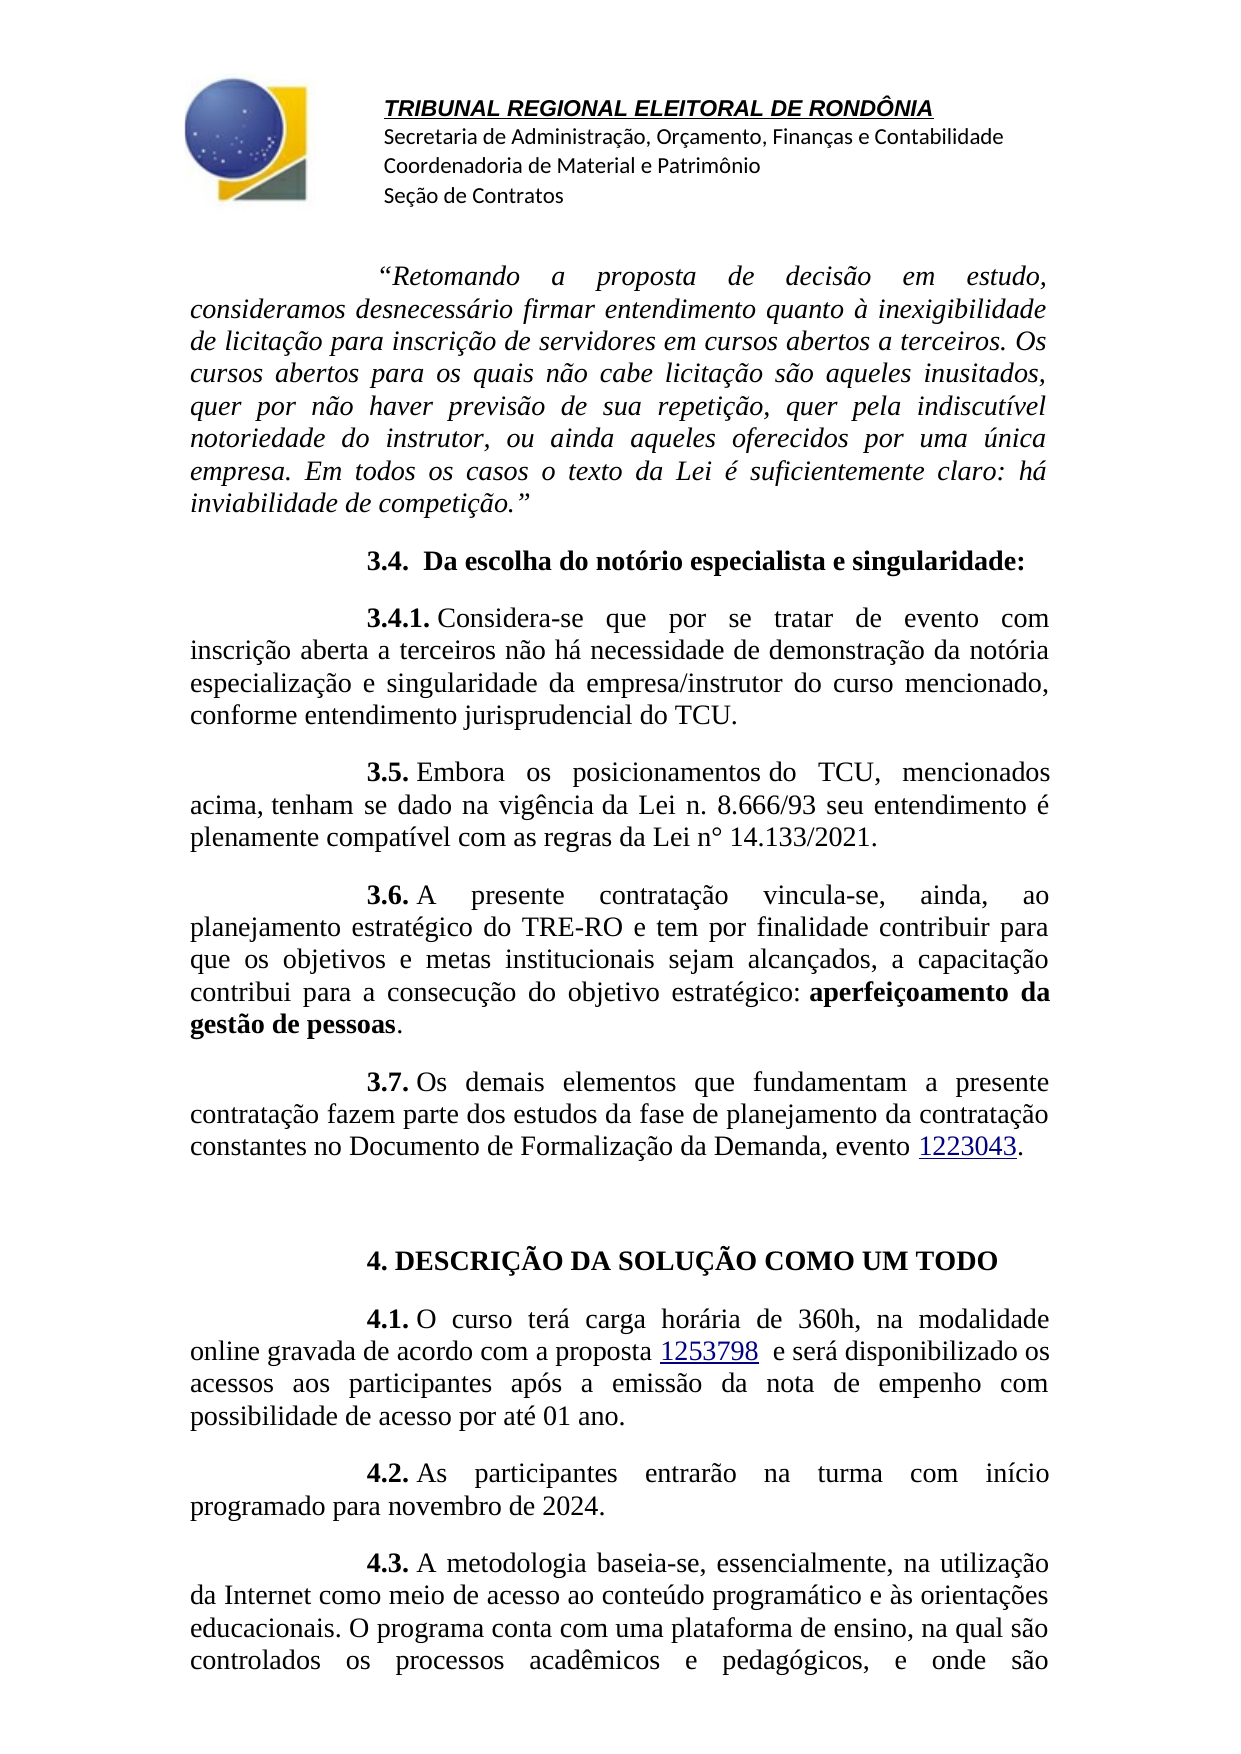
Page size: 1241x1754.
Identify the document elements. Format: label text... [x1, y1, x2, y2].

text 4. DESCRIÇÃO DA SOLUÇÃO COMO UM TODO [190, 1244, 1051, 1277]
text 4.1. O curso terá carga horária de 360h, na modalidade online gravada de acordo com a proposta 1253798 e será disponibilizado os acessos aos participantes após a emissão da nota de empenho com possibilidade de acesso por até 01 ano. [190, 1302, 1051, 1431]
text 3.4. Da escolha do notório especialista e singularidade: [190, 543, 1051, 576]
text “Retomando a proposta de decisão em estudo, consideramos desnecessário firmar entendimento quanto à inexigibilidade de licitação para inscrição de servidores em cursos abertos a terceiros. Os cursos abertos para os quais não cabe licitação são aqueles inusitados, quer por não haver previsão de sua repetição, quer pela indiscutível notoriedade do instrutor, ou ainda aqueles oferecidos por uma única empresa. Em todos os casos o texto da Lei é suficientemente claro: há inviabilidade de competição.” [190, 259, 1051, 518]
text 4.2. As participantes entrarão na turma com início programado para novembro de 2024. [190, 1456, 1051, 1521]
text 4.3. A metodologia baseia-se, essencialmente, na utilização da Internet como meio de acesso ao conteúdo programático e às orientações educacionais. O programa conta com uma plataforma de ensino, na qual são controlados os processos acadêmicos e pedagógicos, e onde são [190, 1546, 1051, 1676]
text 3.5. Embora os posicionamentos do TCU, mencionados acima, tenham se dado na vigência da Lei n. 8.666/93 seu entendimento é plenamente compatível com as regras da Lei n° 14.133/2021. [190, 756, 1051, 853]
text 3.4.1. Considera-se que por se tratar de evento com inscrição aberta a terceiros não há necessidade de demonstração da notória especialização e singularidade da empresa/instrutor do curso mencionado, conforme entendimento jurisprudencial do TCU. [190, 601, 1051, 731]
text 3.6. A presente contratação vincula-se, ainda, ao planejamento estratégico do TRE-RO e tem por finalidade contribuir para que os objetivos e metas institucionais sejam alcançados, a capacitação contribui para a consecução do objetivo estratégico: aperfeiçoamento da gestão de pessoas. [190, 878, 1051, 1040]
text 3.7. Os demais elementos que fundamentam a presente contratação fazem parte dos estudos da fase de planejamento da contratação constantes no Documento de Formalização da Demanda, evento 1223043. [190, 1065, 1051, 1162]
